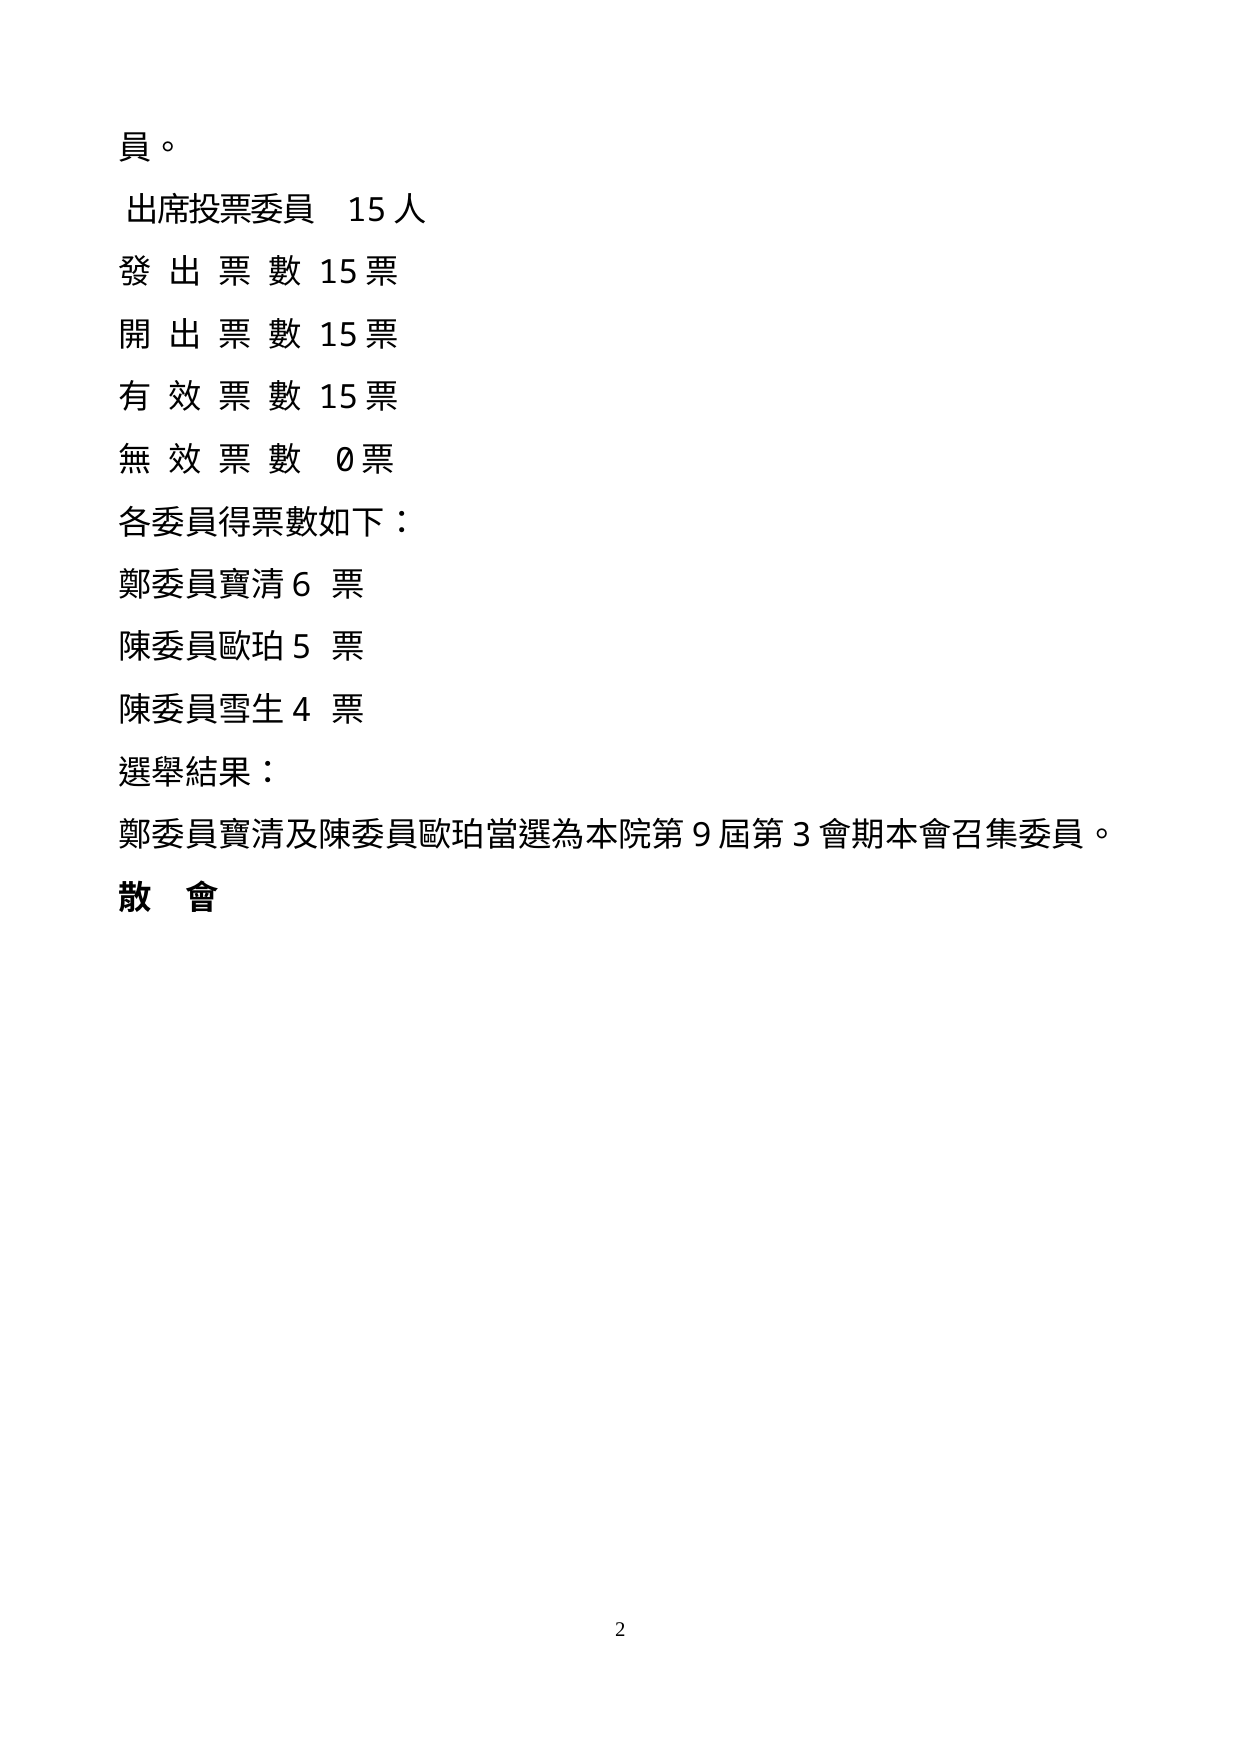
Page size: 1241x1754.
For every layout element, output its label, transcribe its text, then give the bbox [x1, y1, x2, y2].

text 出席投票委員 15人 [106, 165, 1122, 228]
text 開 出 票 數 15票 [118, 290, 1122, 353]
text 散 會 [118, 853, 1122, 915]
text 鄭委員寶清6 票 [118, 540, 1122, 603]
text 鄭委員寶清及陳委員歐珀當選為本院第9屆第3會期本會召集委員。 [118, 790, 1122, 853]
text 無 效 票 數 0票 [118, 415, 1122, 478]
text 陳委員雪生4 票 [118, 665, 1122, 728]
text 員。 [118, 103, 1122, 165]
text 有 效 票 數 15票 [118, 353, 1122, 415]
text 陳委員歐珀5 票 [118, 603, 1122, 665]
text 發 出 票 數 15票 [118, 228, 1122, 290]
text 選舉結果： [118, 728, 1122, 790]
text 各委員得票數如下： [118, 478, 1122, 540]
